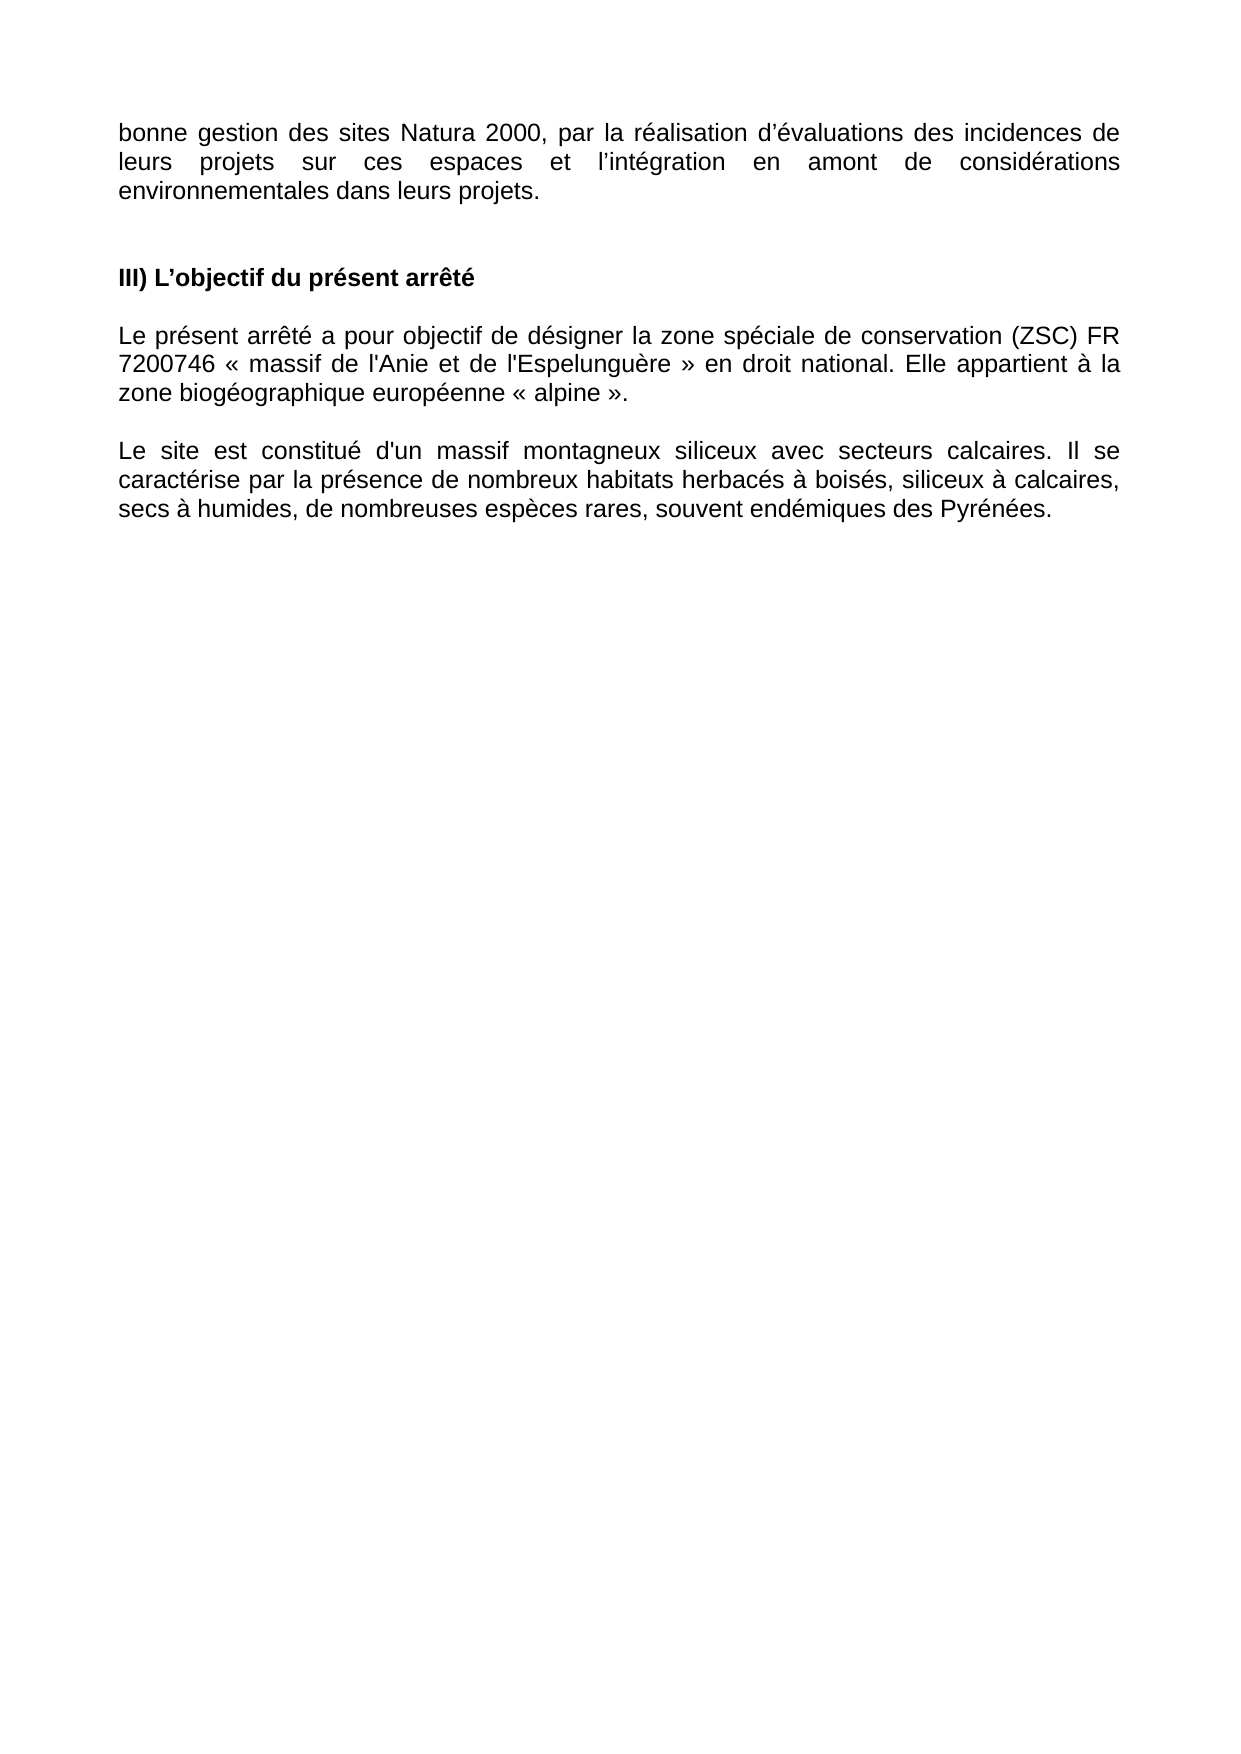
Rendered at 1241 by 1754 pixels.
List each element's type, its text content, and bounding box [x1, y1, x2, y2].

text III) L’objectif du présent arrêté [118, 263, 1122, 291]
text bonne gestion des sites Natura 2000, par la réalisation d’évaluations des incidences de leurs projets sur ces espaces et l’intégration en amont de considérations environnementales dans leurs projets. [118, 118, 1122, 204]
text Le site est constitué d'un massif montagneux siliceux avec secteurs calcaires. Il se caractérise par la présence de nombreux habitats herbacés à boisés, siliceux à calcaires, secs à humides, de nombreuses espèces rares, souvent endémiques des Pyrénées. [118, 436, 1122, 522]
text Le présent arrêté a pour objectif de désigner la zone spéciale de conservation (ZSC) FR 7200746 « massif de l'Anie et de l'Espelunguère » en droit national. Elle appartient à la zone biogéographique européenne « alpine ». [118, 321, 1122, 407]
